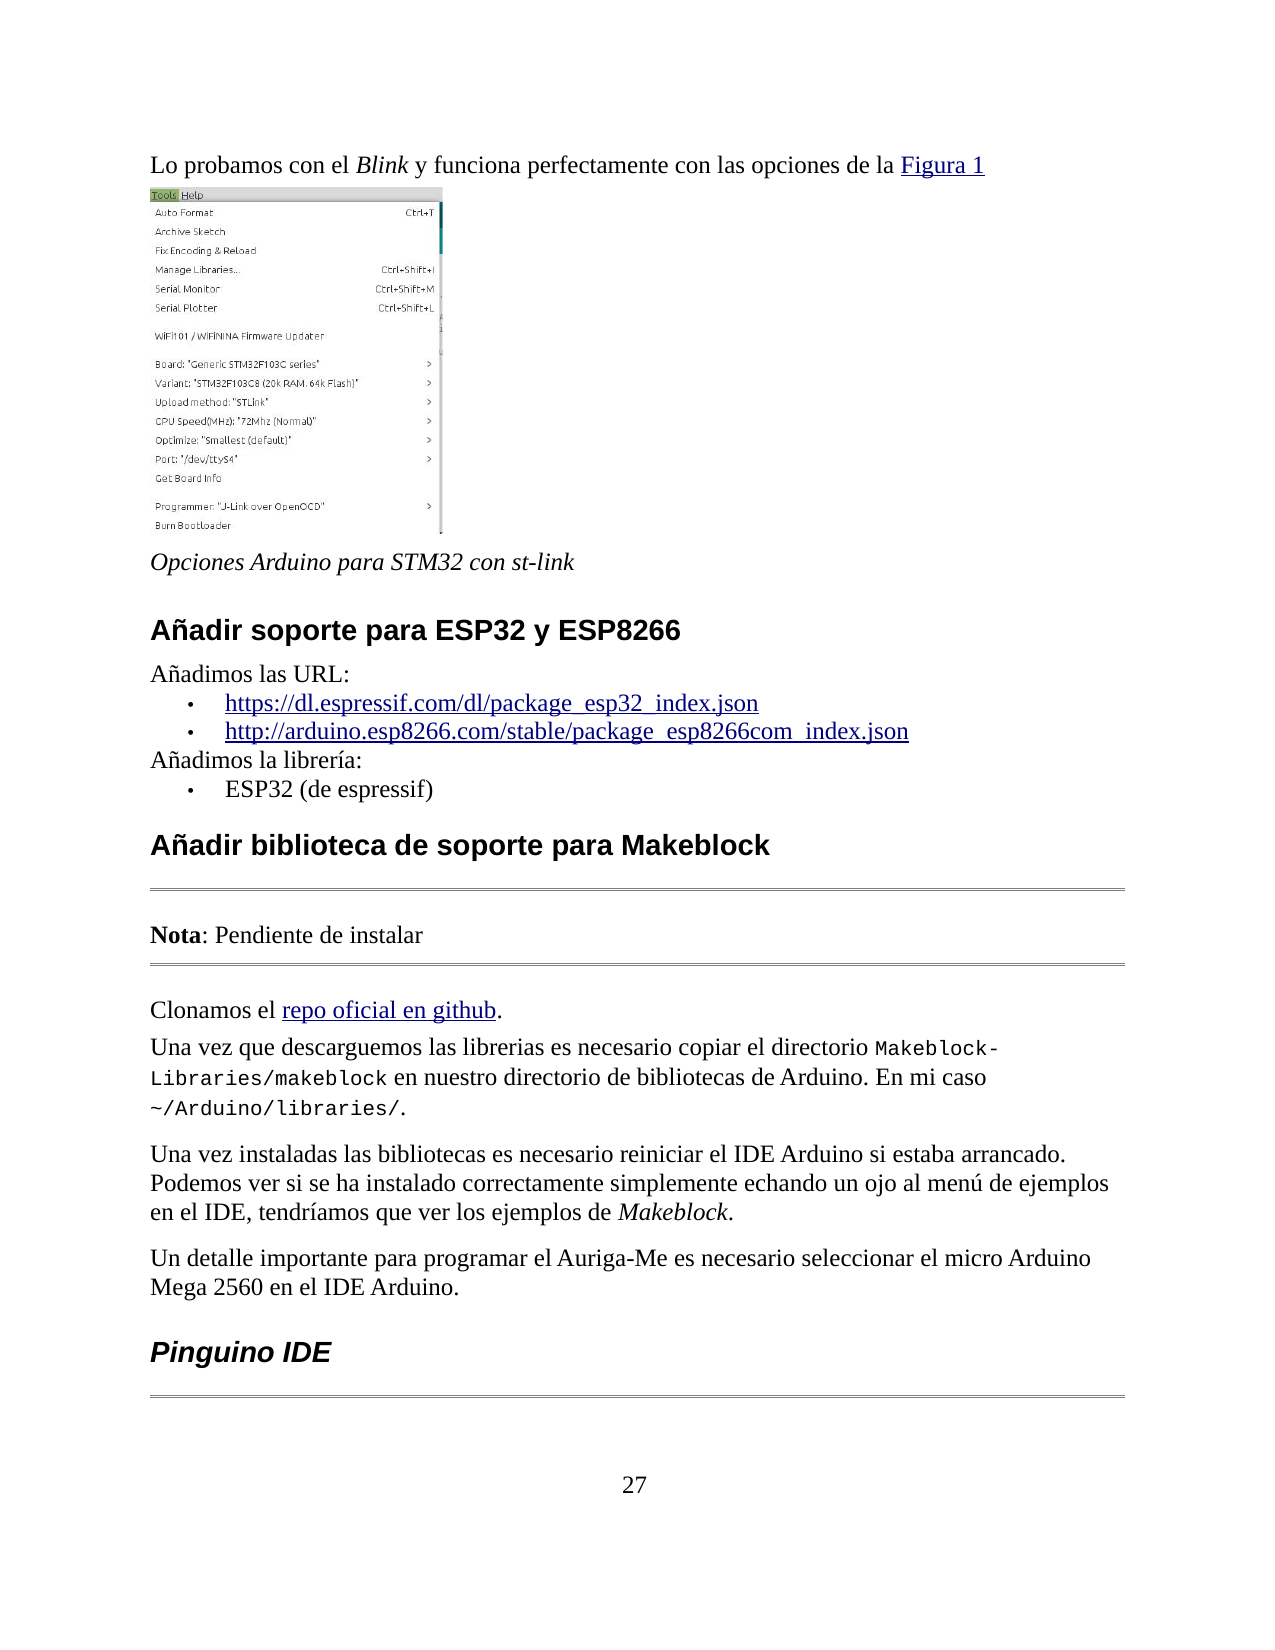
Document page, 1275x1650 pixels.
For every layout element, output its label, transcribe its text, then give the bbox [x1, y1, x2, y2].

text Un detalle importante para programar el Auriga-Me es necesario seleccionar el micro Arduino Mega 2560 en el IDE Arduino. [150, 1243, 1125, 1301]
text Una vez que descarguemos las librerias es necesario copiar el directorio Makeblock-Libraries/makeblock en nuestro directorio de bibliotecas de Arduino. En mi caso ~/Arduino/libraries/. [150, 1032, 1125, 1121]
picture [150, 187, 443, 534]
text Lo probamos con el Blink y funciona perfectamente con las opciones de la Figura 1 [150, 150, 1125, 179]
text Añadimos la librería: [150, 745, 1125, 774]
text Nota: Pendiente de instalar [150, 920, 1125, 948]
text Clonamos el repo oficial en github. [150, 995, 1125, 1023]
text Una vez instaladas las bibliotecas es necesario reiniciar el IDE Arduino si estaba arrancado. Podemos ver si se ha instalado correctamente simplemente echando un ojo al menú de ejemplos en el IDE, tendríamos que ver los ejemplos de Makeblock. [150, 1139, 1125, 1225]
text Añadimos las URL: [150, 659, 1125, 688]
list http://arduino.esp8266.com/stable/package_esp8266com_index.json [187, 716, 1125, 745]
list https://dl.espressif.com/dl/package_esp32_index.json [187, 688, 1125, 716]
text Opciones Arduino para STM32 con st-link [150, 547, 1125, 575]
list ESP32 (de espressif) [187, 774, 1125, 803]
subtitle Añadir soporte para ESP32 y ESP8266 [150, 613, 1125, 646]
subtitle Pinguino IDE [150, 1335, 1125, 1368]
subtitle Añadir biblioteca de soporte para Makeblock [150, 828, 1125, 861]
